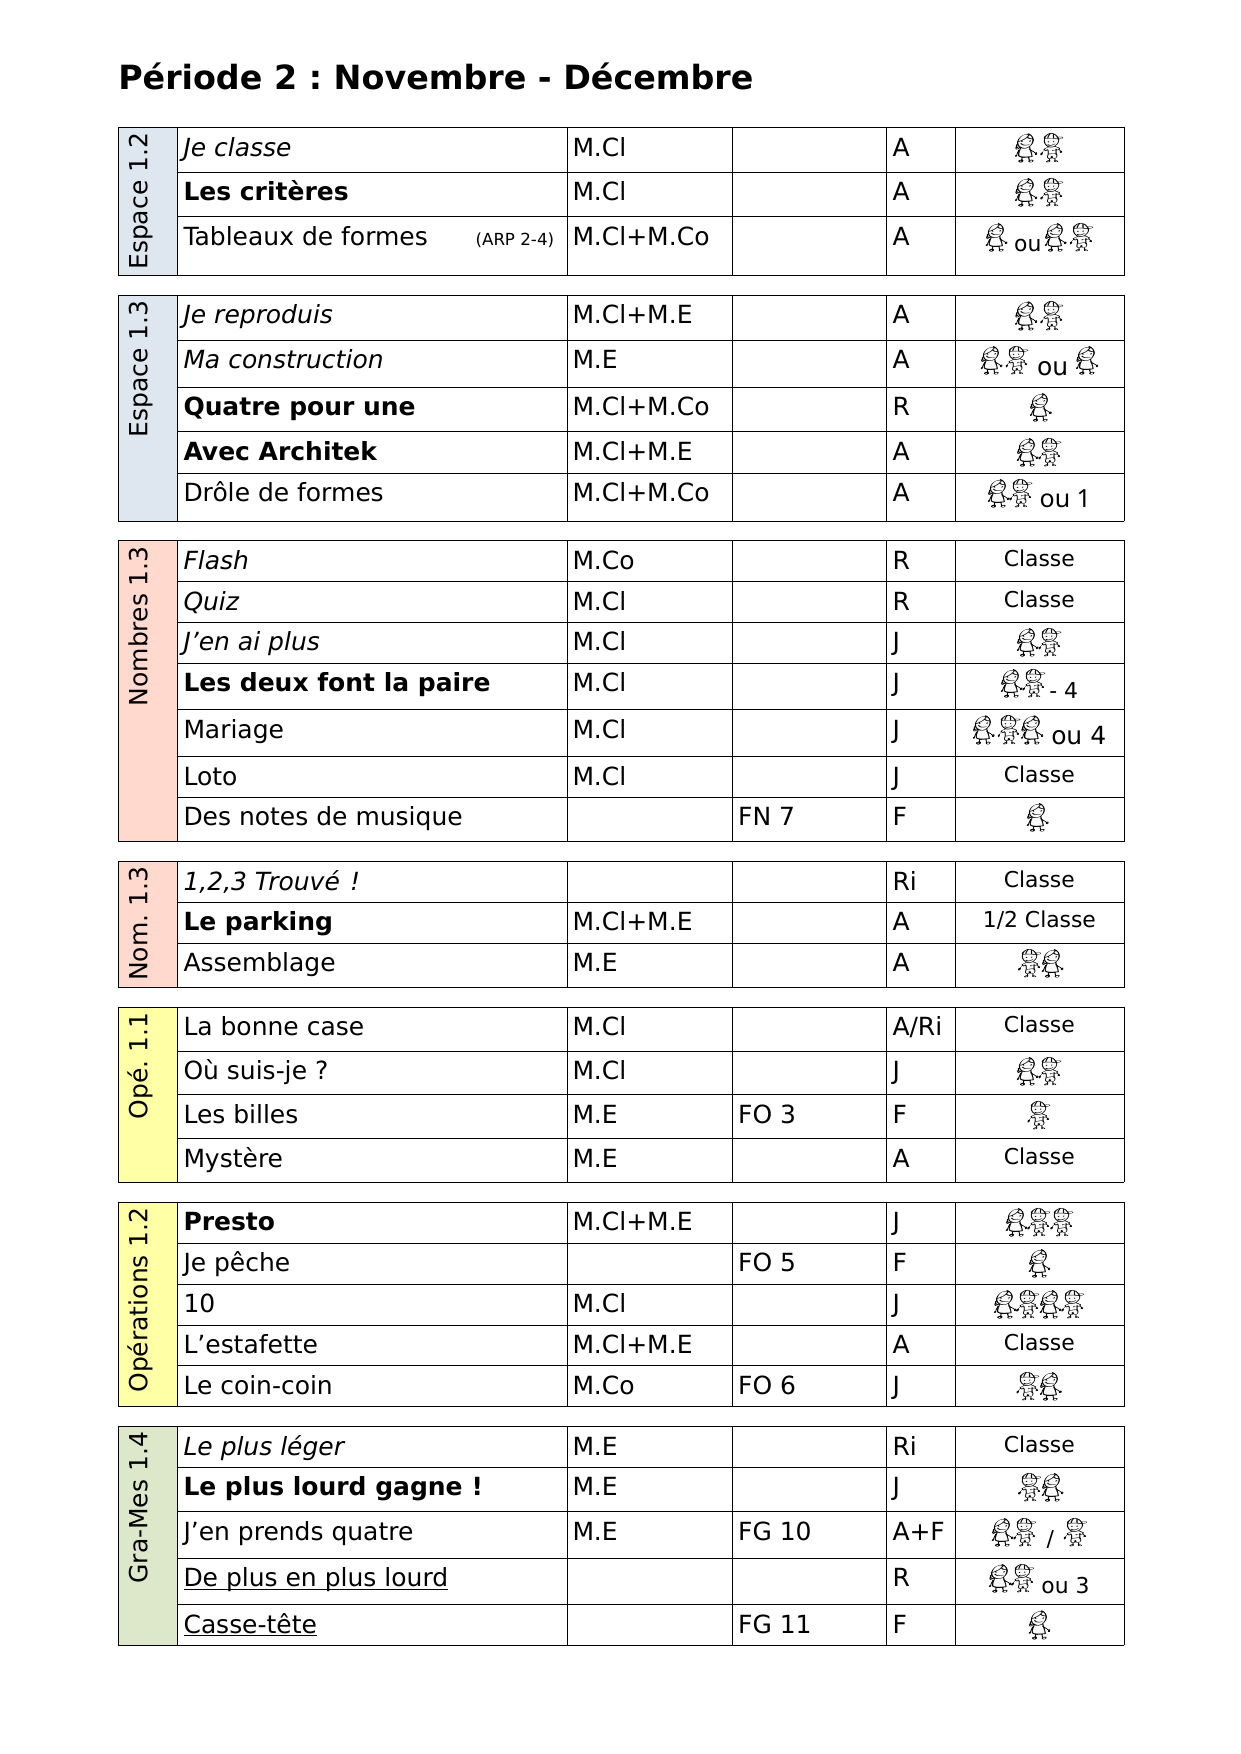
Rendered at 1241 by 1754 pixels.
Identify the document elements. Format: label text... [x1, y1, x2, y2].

table_cell [956, 944, 1124, 987]
table_cell FN 7 [733, 798, 886, 841]
table_cell M.Cl+M.Co [568, 474, 732, 521]
table_cell Classe [956, 582, 1124, 622]
table_cell [956, 1468, 1124, 1511]
text Période 2 : Novembre - Décembre [118, 59, 1122, 98]
table_cell M.Cl [568, 664, 732, 709]
table_cell M.Cl [568, 757, 732, 797]
table_cell M.Co [568, 1366, 732, 1406]
table_cell Des notes de musique [178, 798, 567, 841]
picture [1028, 1248, 1051, 1278]
table_cell M.Cl [568, 1052, 732, 1094]
table_cell Avec Architek [178, 432, 567, 472]
table_cell [733, 474, 886, 521]
table_cell Mystère [178, 1139, 567, 1182]
picture [1000, 668, 1046, 698]
table_cell A [887, 217, 955, 275]
table_cell M.E [568, 944, 732, 987]
table_header Presto [178, 1203, 567, 1243]
picture [1014, 177, 1038, 207]
table_cell Les critères [178, 173, 567, 216]
table_cell F [887, 1244, 955, 1284]
table_cell M.Cl [568, 582, 732, 622]
picture [1016, 627, 1062, 657]
table_cell A [887, 1326, 955, 1365]
table_header 1,2,3 Trouvé ! [178, 862, 567, 902]
table_header Gra-Mes 1.4 [119, 1427, 177, 1645]
picture [1070, 222, 1093, 252]
table_cell ou 3 [956, 1559, 1124, 1604]
table_cell Loto [178, 757, 567, 797]
table_cell J’en ai plus [178, 623, 567, 663]
table_cell [733, 1559, 886, 1604]
table_cell A [887, 903, 955, 942]
picture [985, 222, 1008, 252]
table_header M.Cl+M.E [568, 1203, 732, 1243]
table_header Le plus léger [178, 1427, 567, 1467]
table_header Classe [956, 541, 1124, 581]
table_cell [956, 1052, 1124, 1094]
table_cell ou 1 [956, 474, 1124, 521]
table_header Nom. 1.3 [119, 862, 177, 987]
table_cell FO 6 [733, 1366, 886, 1406]
table_cell FO 5 [733, 1244, 886, 1284]
table_cell [733, 757, 886, 797]
table_header Ri [887, 1427, 955, 1467]
table_cell Les deux font la paire [178, 664, 567, 709]
picture [1018, 948, 1064, 978]
table_cell FG 11 [733, 1605, 886, 1645]
table_cell Où suis-je ? [178, 1052, 567, 1094]
table_cell Quiz [178, 582, 567, 622]
table_cell F [887, 1095, 955, 1138]
picture [1014, 132, 1038, 163]
picture [991, 1517, 1037, 1547]
picture [1040, 132, 1064, 163]
table_cell M.Cl+M.E [568, 1326, 732, 1365]
table_cell R [887, 1559, 955, 1604]
table_cell J [887, 1052, 955, 1094]
picture [1016, 1056, 1062, 1086]
table_cell A [887, 341, 955, 387]
table_cell [733, 664, 886, 709]
table_header R [887, 541, 955, 581]
table_cell FO 3 [733, 1095, 886, 1138]
picture [987, 478, 1033, 508]
picture [1016, 1371, 1062, 1401]
table_cell M.Cl+M.E [568, 432, 732, 472]
picture [988, 1563, 1035, 1593]
table_cell A [887, 173, 955, 216]
table_header M.E [568, 1427, 732, 1467]
table_cell [956, 623, 1124, 663]
table_cell Tableaux de formes (ARP 2-4) [178, 217, 567, 275]
table_cell [733, 173, 886, 216]
table_header Opé. 1.1 [119, 1008, 177, 1182]
table_cell Assemblage [178, 944, 567, 987]
table_header A [887, 296, 955, 339]
picture [1044, 222, 1067, 252]
table_cell M.Cl+M.E [568, 903, 732, 942]
table_header [956, 128, 1124, 172]
table_cell [733, 432, 886, 472]
table_header Classe [956, 862, 1124, 902]
picture [1016, 437, 1062, 467]
table_cell - 4 [956, 664, 1124, 709]
table_cell J [887, 757, 955, 797]
table_header Je classe [178, 128, 567, 172]
table_cell Le parking [178, 903, 567, 942]
picture [1063, 1517, 1088, 1547]
table_cell Drôle de formes [178, 474, 567, 521]
table_cell R [887, 388, 955, 431]
table_header Nombres 1.3 [119, 541, 177, 841]
table_cell A [887, 474, 955, 521]
table_cell Le coin-coin [178, 1366, 567, 1406]
table_header [733, 541, 886, 581]
table_cell A [887, 1139, 955, 1182]
table_cell ou [956, 341, 1124, 387]
table_header M.Cl+M.E [568, 296, 732, 339]
table_cell M.E [568, 1512, 732, 1558]
table_cell 1/2 Classe [956, 903, 1124, 942]
table_header Classe [956, 1008, 1124, 1051]
table_cell A [887, 432, 955, 472]
table_cell J [887, 1285, 955, 1325]
picture [1005, 1207, 1074, 1237]
table_cell ou [956, 217, 1124, 275]
picture [1076, 345, 1099, 375]
table_cell Le plus lourd gagne ! [178, 1468, 567, 1511]
picture [972, 714, 995, 745]
table_header [733, 862, 886, 902]
table_cell 10 [178, 1285, 567, 1325]
table_cell M.Cl [568, 710, 732, 756]
table_cell [956, 1285, 1124, 1325]
picture [993, 1289, 1085, 1319]
table_header A [887, 128, 955, 172]
table_cell Casse-tête [178, 1605, 567, 1645]
table_cell [733, 582, 886, 622]
table_cell J [887, 1366, 955, 1406]
picture [1026, 802, 1049, 832]
table_cell [733, 903, 886, 942]
table_cell Classe [956, 757, 1124, 797]
table_header [733, 1008, 886, 1051]
table_cell R [887, 582, 955, 622]
table_cell / [956, 1512, 1124, 1558]
table_cell [733, 944, 886, 987]
table_cell Je pêche [178, 1244, 567, 1284]
table_cell [956, 173, 1124, 216]
table_cell J’en prends quatre [178, 1512, 567, 1558]
table_cell [568, 1605, 732, 1645]
table_cell M.E [568, 1095, 732, 1138]
picture [980, 345, 1003, 375]
table_cell M.Cl [568, 1285, 732, 1325]
table_header Ri [887, 862, 955, 902]
table_cell [568, 798, 732, 841]
table_cell M.E [568, 1139, 732, 1182]
picture [1018, 1472, 1064, 1502]
picture [1027, 1100, 1051, 1130]
table_cell [733, 388, 886, 431]
table_cell [733, 710, 886, 756]
table_header [733, 1427, 886, 1467]
table_header Espace 1.2 [119, 128, 177, 275]
picture [1028, 1609, 1051, 1640]
table_header [733, 296, 886, 339]
table_header M.Cl [568, 1008, 732, 1051]
table_cell J [887, 1468, 955, 1511]
table_cell [733, 1468, 886, 1511]
table_cell [733, 217, 886, 275]
table_cell L’estafette [178, 1326, 567, 1365]
table_cell M.Cl [568, 623, 732, 663]
table_cell [956, 388, 1124, 431]
table_cell [733, 1285, 886, 1325]
table_cell [956, 1366, 1124, 1406]
table_cell Quatre pour une [178, 388, 567, 431]
table_cell A [887, 944, 955, 987]
table_header La bonne case [178, 1008, 567, 1051]
table_cell J [887, 710, 955, 756]
table_cell M.E [568, 341, 732, 387]
picture [997, 714, 1044, 745]
picture [1029, 392, 1052, 422]
table_cell M.Cl+M.Co [568, 388, 732, 431]
table_cell M.E [568, 1468, 732, 1511]
table_header [733, 128, 886, 172]
table_cell [956, 1605, 1124, 1645]
table_header [956, 1203, 1124, 1243]
table_header A/Ri [887, 1008, 955, 1051]
table_cell F [887, 1605, 955, 1645]
table_cell M.Cl [568, 173, 732, 216]
table_header Classe [956, 1427, 1124, 1467]
table_header J [887, 1203, 955, 1243]
table_header Espace 1.3 [119, 296, 177, 521]
table_cell J [887, 623, 955, 663]
table_cell [956, 1244, 1124, 1284]
table_cell [956, 1095, 1124, 1138]
table_cell De plus en plus lourd [178, 1559, 567, 1604]
picture [1005, 345, 1029, 375]
table_cell ou 4 [956, 710, 1124, 756]
table_header [956, 296, 1124, 339]
table_cell M.Cl+M.Co [568, 217, 732, 275]
table_header [568, 862, 732, 902]
picture [1040, 300, 1064, 331]
table_cell [733, 623, 886, 663]
table_header M.Cl [568, 128, 732, 172]
table_cell J [887, 664, 955, 709]
table_cell Classe [956, 1326, 1124, 1365]
table_cell [733, 1326, 886, 1365]
picture [1014, 300, 1038, 331]
table_cell Mariage [178, 710, 567, 756]
picture [1040, 177, 1064, 207]
table_cell [733, 1052, 886, 1094]
table_cell Les billes [178, 1095, 567, 1138]
table_cell [733, 1139, 886, 1182]
table_header Flash [178, 541, 567, 581]
table_cell [733, 341, 886, 387]
table_header Je reproduis [178, 296, 567, 339]
table_header M.Co [568, 541, 732, 581]
table_cell A+F [887, 1512, 955, 1558]
table_cell [568, 1559, 732, 1604]
table_cell F [887, 798, 955, 841]
table_cell [568, 1244, 732, 1284]
table_cell [956, 798, 1124, 841]
table_header [733, 1203, 886, 1243]
table_cell Ma construction [178, 341, 567, 387]
table_cell Classe [956, 1139, 1124, 1182]
table_header Opérations 1.2 [119, 1203, 177, 1406]
table_cell FG 10 [733, 1512, 886, 1558]
table_cell [956, 432, 1124, 472]
